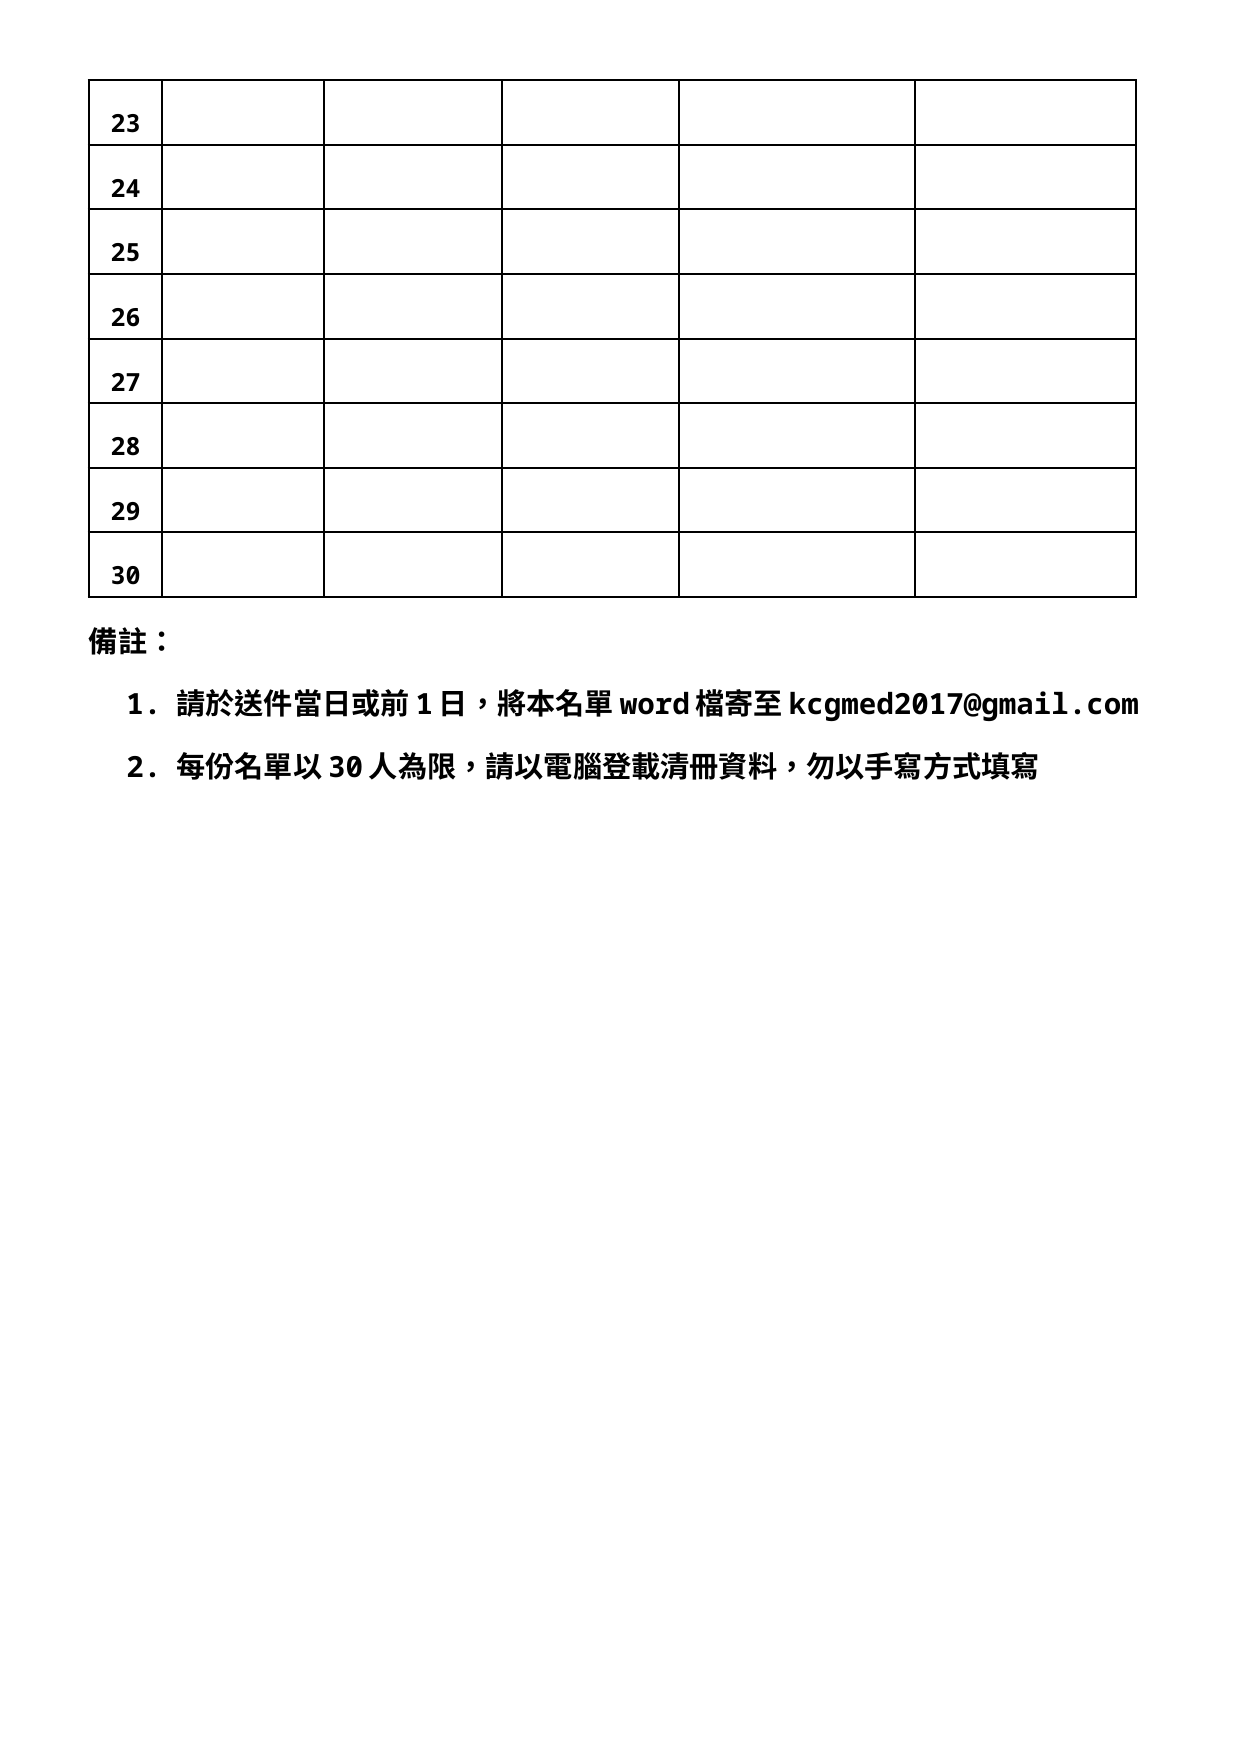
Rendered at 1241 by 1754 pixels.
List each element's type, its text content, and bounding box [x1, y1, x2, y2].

table_cell 29 [90, 469, 161, 531]
table_cell [680, 340, 914, 402]
table_cell [916, 533, 1135, 596]
table_cell [680, 275, 914, 337]
table_cell [163, 81, 323, 144]
table_cell [503, 81, 678, 144]
table_cell [680, 469, 914, 531]
table_cell 28 [90, 404, 161, 467]
table_cell [503, 146, 678, 208]
text 備註： [89, 598, 1152, 660]
table_cell [325, 275, 501, 337]
table_cell [503, 404, 678, 467]
table_cell [325, 210, 501, 273]
table_cell [680, 146, 914, 208]
list 請於送件當日或前1日，將本名單word檔寄至kcgmed2017@gmail.com [126, 660, 1152, 723]
table_cell [163, 210, 323, 273]
table_cell [163, 340, 323, 402]
table_cell [163, 533, 323, 596]
table_cell [916, 146, 1135, 208]
table_cell 23 [90, 81, 161, 144]
table_cell 25 [90, 210, 161, 273]
table_cell [916, 81, 1135, 144]
table_cell [325, 404, 501, 467]
table_cell [916, 404, 1135, 467]
table_cell [325, 469, 501, 531]
table_cell [503, 210, 678, 273]
table_cell 27 [90, 340, 161, 402]
table_cell [916, 469, 1135, 531]
table_cell [163, 469, 323, 531]
table_cell [325, 146, 501, 208]
table_cell [680, 533, 914, 596]
table_cell 24 [90, 146, 161, 208]
table_cell [916, 210, 1135, 273]
table_cell [680, 81, 914, 144]
table_cell [325, 81, 501, 144]
table_cell [163, 275, 323, 337]
table_cell [503, 340, 678, 402]
table_cell 30 [90, 533, 161, 596]
table_cell [325, 533, 501, 596]
table_cell [503, 469, 678, 531]
table_cell [916, 275, 1135, 337]
table_cell [503, 275, 678, 337]
table_cell [503, 533, 678, 596]
table_cell [163, 404, 323, 467]
table_cell [916, 340, 1135, 402]
table_cell [163, 146, 323, 208]
list 每份名單以30人為限，請以電腦登載清冊資料，勿以手寫方式填寫 [126, 723, 1152, 785]
table_cell [325, 340, 501, 402]
table_cell [680, 404, 914, 467]
table_cell 26 [90, 275, 161, 337]
table_cell [680, 210, 914, 273]
